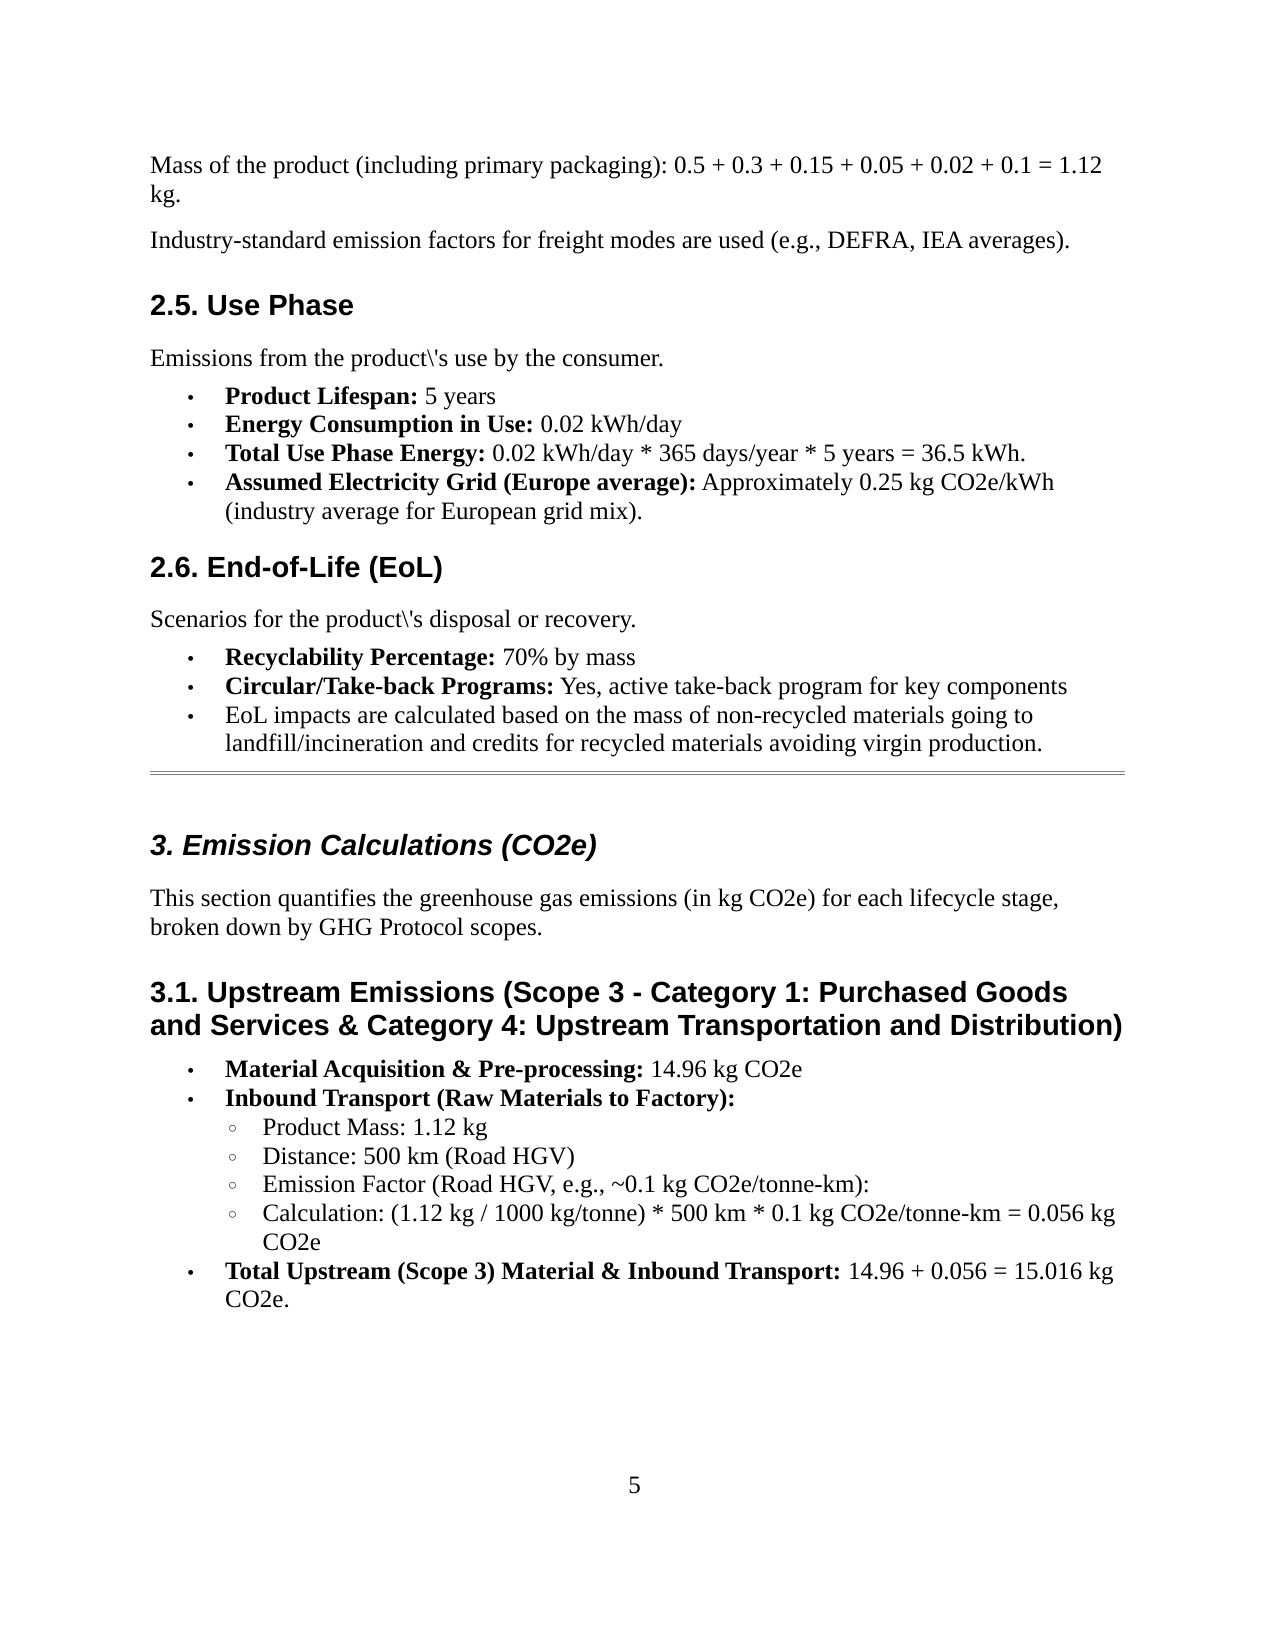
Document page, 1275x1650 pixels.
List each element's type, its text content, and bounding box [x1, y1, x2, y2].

list Material Acquisition & Pre-processing: 14.96 kg CO2e [187, 1054, 1125, 1083]
list Emission Factor (Road HGV, e.g., ~0.1 kg CO2e/tonne-km): [225, 1169, 1125, 1198]
subtitle 3. Emission Calculations (CO2e) [150, 828, 1125, 862]
list Energy Consumption in Use: 0.02 kWh/day [187, 409, 1125, 438]
text Emissions from the product\'s use by the consumer. [150, 343, 1125, 372]
text Mass of the product (including primary packaging): 0.5 + 0.3 + 0.15 + 0.05 + 0.02 + 0.1 = 1.12 kg. [150, 150, 1125, 207]
list Assumed Electricity Grid (Europe average): Approximately 0.25 kg CO2e/kWh (industry average for European grid mix). [187, 467, 1125, 524]
list Total Upstream (Scope 3) Material & Inbound Transport: 14.96 + 0.056 = 15.016 kg CO2e. [187, 1256, 1125, 1313]
list Product Mass: 1.12 kg [225, 1112, 1125, 1141]
list Distance: 500 km (Road HGV) [225, 1141, 1125, 1169]
list Total Use Phase Energy: 0.02 kWh/day * 365 days/year * 5 years = 36.5 kWh. [187, 438, 1125, 467]
text This section quantifies the greenhouse gas emissions (in kg CO2e) for each lifecycle stage, broken down by GHG Protocol scopes. [150, 883, 1125, 941]
list Inbound Transport (Raw Materials to Factory): [187, 1083, 1125, 1112]
list EoL impacts are calculated based on the mass of non-recycled materials going to landfill/incineration and credits for recycled materials avoiding virgin production. [187, 700, 1125, 757]
list Recyclability Percentage: 70% by mass [187, 642, 1125, 671]
text Scenarios for the product\'s disposal or recovery. [150, 604, 1125, 633]
subtitle 2.5. Use Phase [150, 288, 1125, 322]
text Industry-standard emission factors for freight modes are used (e.g., DEFRA, IEA averages). [150, 225, 1125, 254]
subtitle 2.6. End-of-Life (EoL) [150, 549, 1125, 583]
list Calculation: (1.12 kg / 1000 kg/tonne) * 500 km * 0.1 kg CO2e/tonne-km = 0.056 kg CO2e [225, 1198, 1125, 1256]
list Product Lifespan: 5 years [187, 381, 1125, 409]
list Circular/Take-back Programs: Yes, active take-back program for key components [187, 671, 1125, 700]
subtitle 3.1. Upstream Emissions (Scope 3 - Category 1: Purchased Goods and Services & Category 4: Upstream Transportation and Distribution) [150, 975, 1125, 1042]
